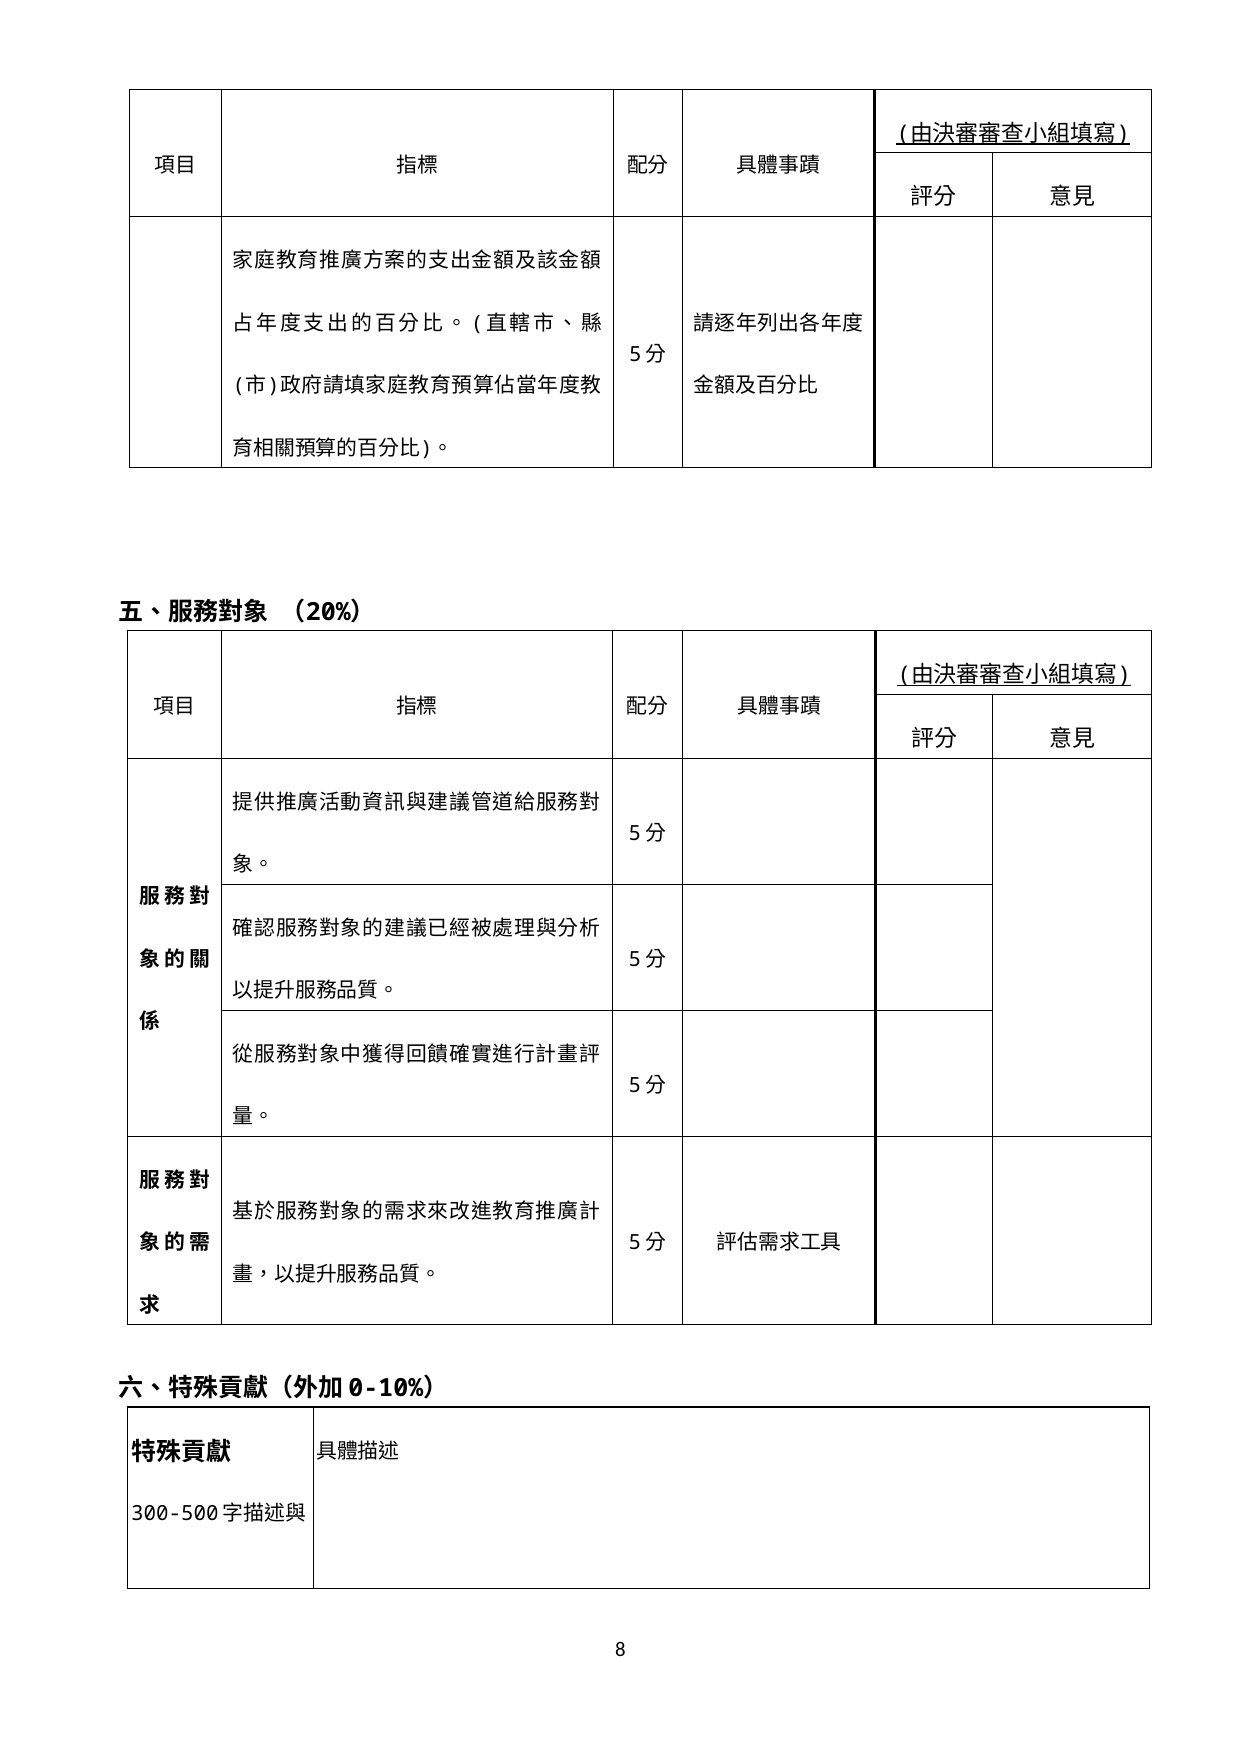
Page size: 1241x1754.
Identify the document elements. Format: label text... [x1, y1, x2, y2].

table_cell 意見 [993, 695, 1151, 757]
table_cell [877, 1137, 992, 1324]
table_cell [130, 217, 221, 467]
table_cell [877, 759, 992, 883]
table_cell 意見 [993, 153, 1151, 216]
table_header 指標 [222, 631, 612, 757]
table_header 具體事蹟 [683, 631, 874, 757]
table_cell [877, 1011, 992, 1136]
text 五、服務對象 （20%） [118, 568, 1122, 630]
table_header 具體描述 [314, 1408, 1149, 1588]
table_cell 確認服務對象的建議已經被處理與分析以提升服務品質。 [222, 885, 612, 1009]
table_cell 服務對象的關係 [128, 759, 221, 1136]
table_header 特殊貢獻 300-500字描述與 [128, 1408, 313, 1588]
table_header (由決審審查小組填寫) [876, 90, 1151, 152]
table_cell 家庭教育推廣方案的支出金額及該金額占年度支出的百分比。(直轄市、縣(市)政府請填家庭教育預算佔當年度教育相關預算的百分比)。 [222, 217, 613, 467]
table_cell [993, 1137, 1151, 1324]
table_cell [683, 885, 874, 1009]
table_header (由決審審查小組填寫) [877, 631, 1151, 694]
table_cell [993, 217, 1151, 467]
table_cell [876, 217, 992, 467]
table_cell 基於服務對象的需求來改進教育推廣計畫，以提升服務品質。 [222, 1137, 612, 1324]
table_cell 5分 [614, 217, 682, 467]
table_cell [877, 885, 992, 1009]
table_header 配分 [613, 631, 682, 757]
table_header 配分 [614, 90, 682, 216]
table_cell 請逐年列出各年度金額及百分比 [683, 217, 873, 467]
table_cell [993, 759, 1151, 1136]
table_cell 從服務對象中獲得回饋確實進行計畫評量。 [222, 1011, 612, 1136]
table_header 項目 [128, 631, 221, 757]
text 六、特殊貢獻（外加0-10%） [118, 1344, 1122, 1406]
table_cell [683, 1011, 874, 1136]
table_header 指標 [222, 90, 613, 216]
table_cell 5分 [613, 759, 682, 883]
table_cell 5分 [613, 1011, 682, 1136]
table_cell 提供推廣活動資訊與建議管道給服務對象。 [222, 759, 612, 883]
table_header 項目 [130, 90, 221, 216]
table_cell 評分 [876, 153, 992, 216]
table_cell 評估需求工具 [683, 1137, 874, 1324]
table_cell 服務對象的需求 [128, 1137, 221, 1324]
table_cell 5分 [613, 885, 682, 1009]
table_cell 評分 [877, 695, 992, 757]
table_cell 5分 [613, 1137, 682, 1324]
table_cell [683, 759, 874, 883]
table_header 具體事蹟 [683, 90, 873, 216]
